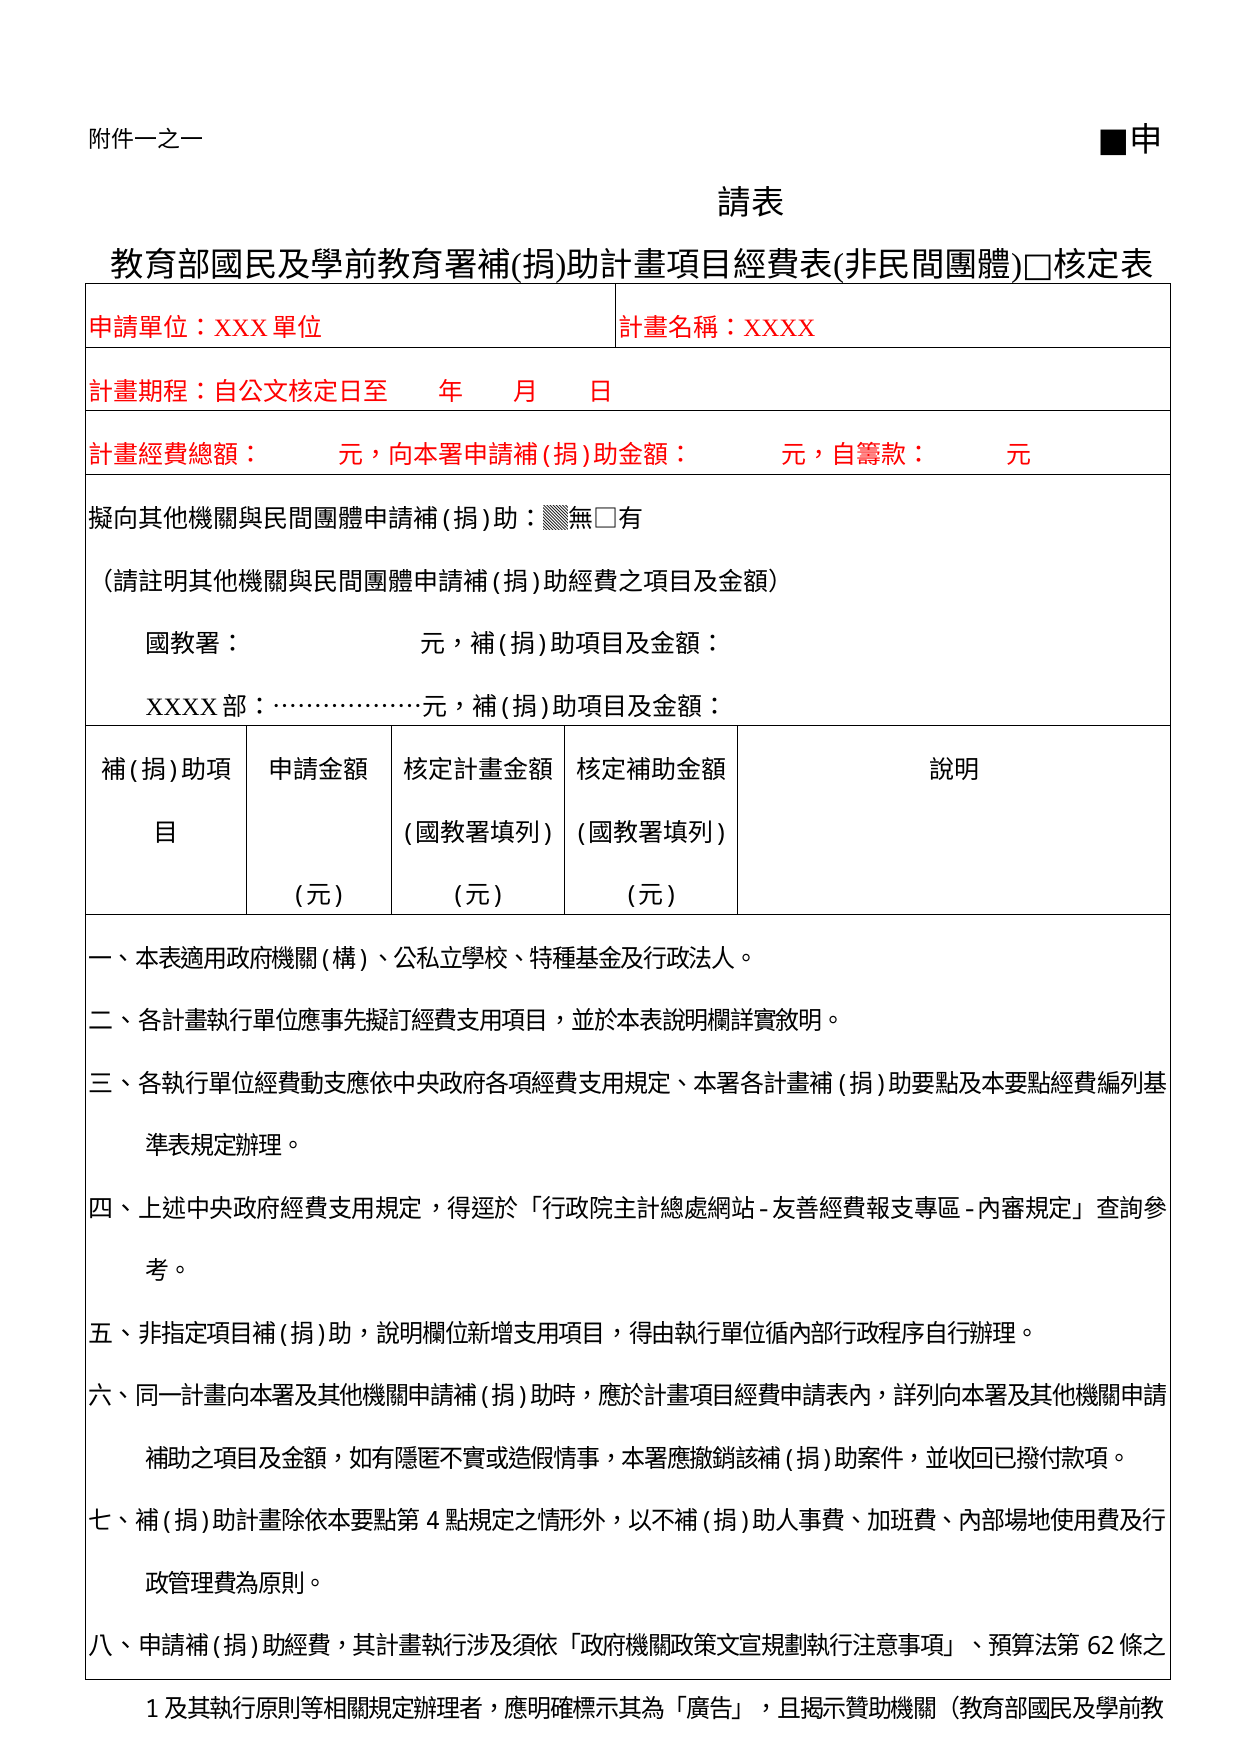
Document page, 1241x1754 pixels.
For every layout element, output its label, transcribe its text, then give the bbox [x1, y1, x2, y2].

table_cell [1171, 283, 1178, 347]
table_cell [1171, 347, 1178, 410]
table_cell 計畫經費總額： 元，向本署申請補(捐)助金額： 元，自籌款： 元 [86, 411, 1170, 474]
table_cell [1171, 410, 1178, 474]
table_cell 申請金額 (元) [247, 726, 391, 913]
table_cell [1171, 725, 1178, 913]
table_cell 核定計畫金額(國教署填列) (元) [392, 726, 564, 913]
table_cell [1171, 914, 1178, 1679]
table_cell 計畫名稱：XXXX [616, 284, 1170, 347]
table_cell 擬向其他機關與民間團體申請補(捐)助：▓無□有 （請註明其他機關與民間團體申請補(捐)助經費之項目及金額） 國教署： 元，補(捐)助項目及金額： XXXX部：………………元，補(捐)助項目及金額： [86, 475, 1170, 725]
table_cell 說明 [738, 726, 1170, 913]
table_header 附件一之一 [86, 96, 391, 221]
table_cell 補(捐)助項目 [86, 726, 246, 913]
table_cell 計畫期程：自公文核定日至 年 月 日 [86, 348, 1170, 410]
table_header [513, 96, 714, 221]
table_cell 核定補助金額 (國教署填列) (元) [565, 726, 737, 913]
table_cell 教育部國民及學前教育署補(捐)助計畫項目經費表(非民間團體)□核定表 [86, 221, 1178, 283]
table_cell 申請單位：XXX單位 [86, 284, 615, 347]
table_cell 備註： 本表適用政府機關(構)、公私立學校、特種基金及行政法人。 各計畫執行單位應事先擬訂經費支用項目，並於本表說明欄詳實敘明。 各執行單位經費動支應依中央政府各項經費支用規定、本署各計畫補(捐)助要點及本要點經費編列基準表規定辦理。 上述中央政府經費支用規定，得逕於「行政院主計總處網站-友善經費報支專區-內審規定」查詢參考。 非指定項目補(捐)助，說明欄位新增支用項目，得由執行單位循內部行政程序自行辦理。 同一計畫向本署及其他機關申請補(捐)助時，應於計畫項目經費申請表內，詳列向本署及其他機關申請補助之項目及金額，如有隱匿不實或造假情事，本署應撤銷該補(捐)助案件，並收回已撥付款項。 補(捐)助計畫除依本要點第4點規定之情形外，以不補(捐)助人事費、加班費、內部場地使用費及行政管理費為原則。 申請補(捐)助經費，其計畫執行涉及須依「政府機關政策文宣規劃執行注意事項」、預算法第62條之1及其執行原則等相關規定辦理者，應明確標示其為「廣告」，且揭示贊助機關（教育部國民及學前教育署）名稱，並不得以置入性行銷方式進行。 [86, 915, 1170, 1679]
table_header [391, 96, 513, 221]
table_header ■申請表 [715, 96, 1178, 221]
table_cell [1171, 474, 1178, 725]
